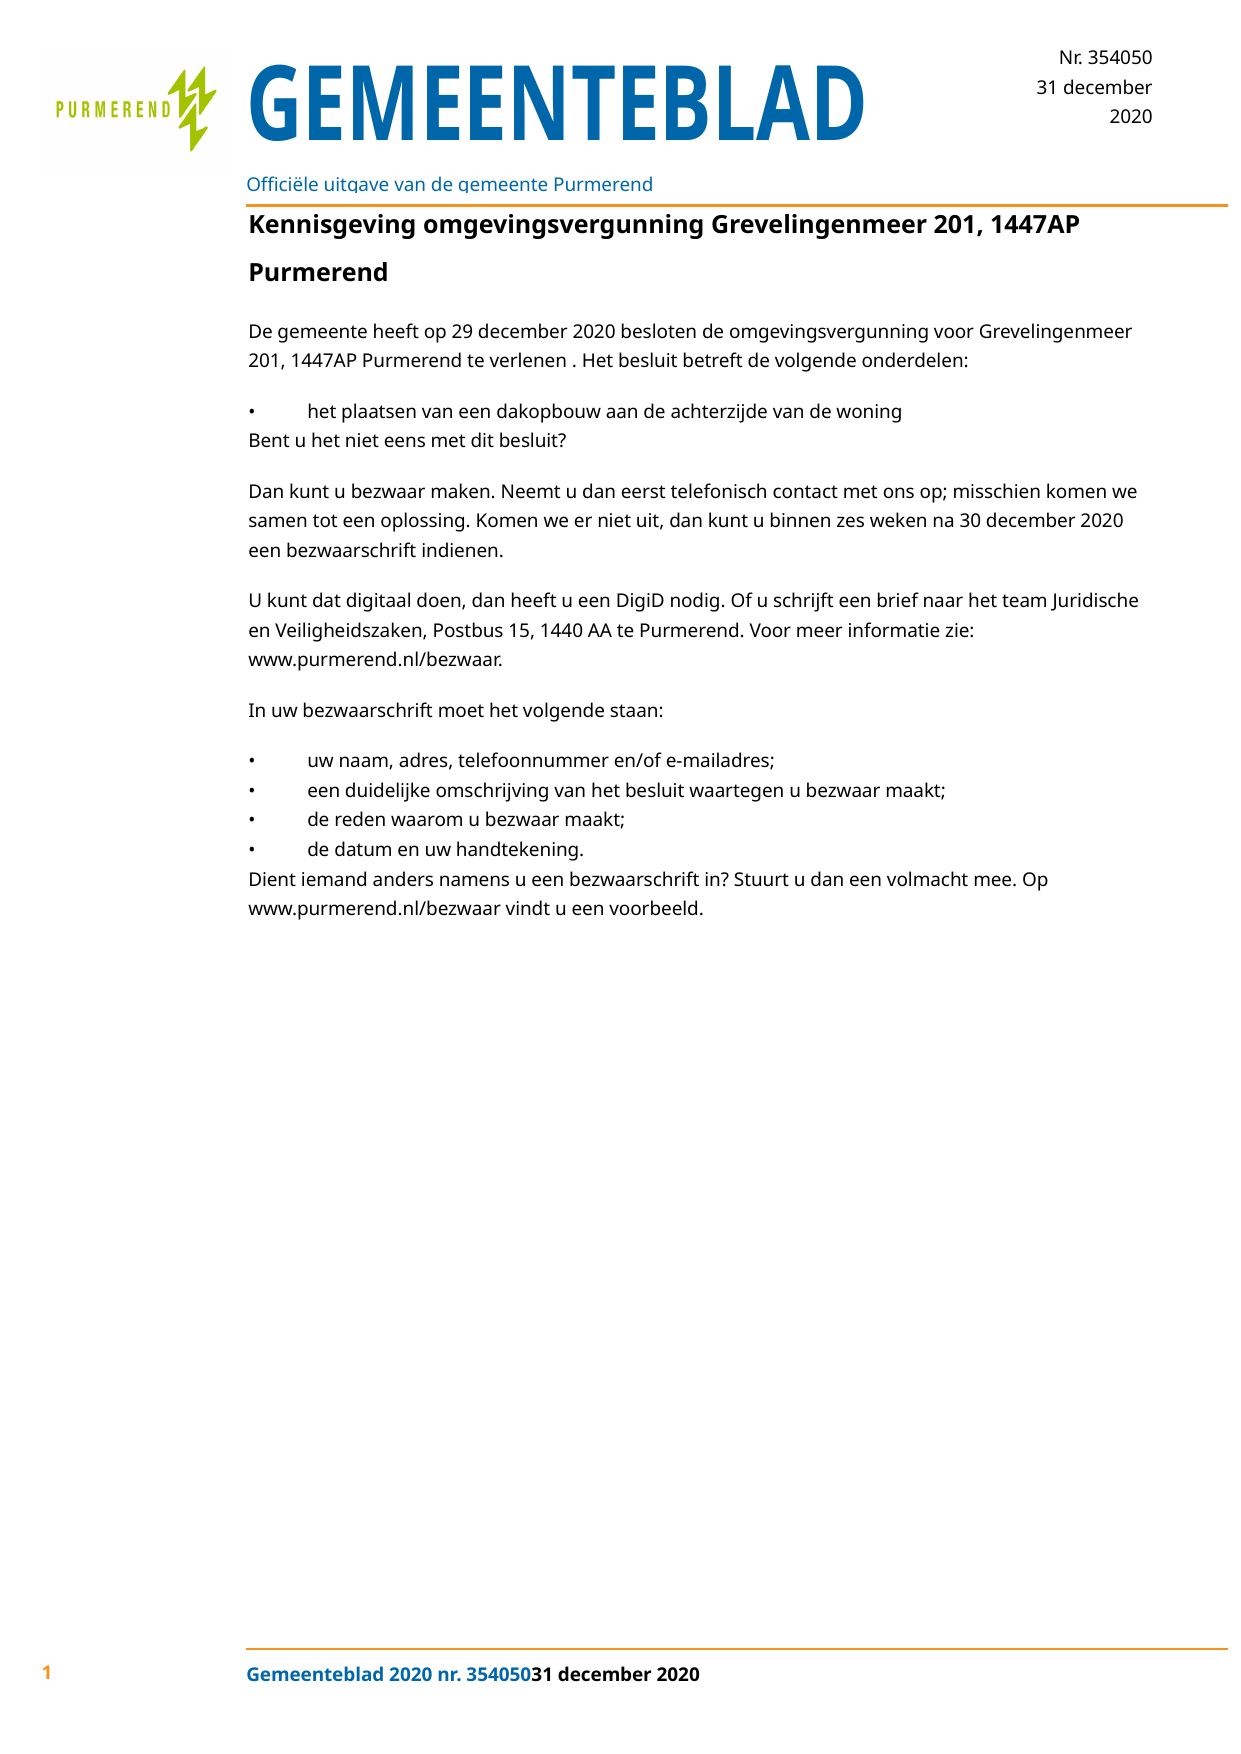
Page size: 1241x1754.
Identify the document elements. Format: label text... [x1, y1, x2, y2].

text Dient iemand anders namens u een bezwaarschrift in? Stuurt u dan een volmacht mee. Op www.purmerend.nl/bezwaar vindt u een voorbeeld. [248, 866, 1152, 921]
picture [41, 47, 231, 172]
list het plaatsen van een dakopbouw aan de achterzijde van de woning [248, 398, 1152, 424]
text Kennisgeving omgevingsvergunning Grevelingenmeer 201, 1447AP Purmerend [248, 207, 1152, 288]
text Bent u het niet eens met dit besluit? [248, 427, 1152, 453]
list een duidelijke omschrijving van het besluit waartegen u bezwaar maakt; [248, 777, 1152, 803]
list uw naam, adres, telefoonnummer en/of e-mailadres; [248, 747, 1152, 773]
list de reden waarom u bezwaar maakt; [248, 807, 1152, 832]
text U kunt dat digitaal doen, dan heeft u een DigiD nodig. Of u schrijft een brief naar het team Juridische en Veiligheidszaken, Postbus 15, 1440 AA te Purmerend. Voor meer informatie zie: www.purmerend.nl/bezwaar. [248, 587, 1152, 672]
text In uw bezwaarschrift moet het volgende staan: [248, 697, 1152, 723]
text Dan kunt u bezwaar maken. Neemt u dan eerst telefonisch contact met ons op; misschien komen we samen tot een oplossing. Komen we er niet uit, dan kunt u binnen zes weken na 30 december 2020 een bezwaarschrift indienen. [248, 478, 1152, 563]
list de datum en uw handtekening. [248, 836, 1152, 862]
text De gemeente heeft op 29 december 2020 besloten de omgevingsvergunning voor Grevelingenmeer 201, 1447AP Purmerend te verlenen . Het besluit betreft de volgende onderdelen: [248, 318, 1152, 373]
